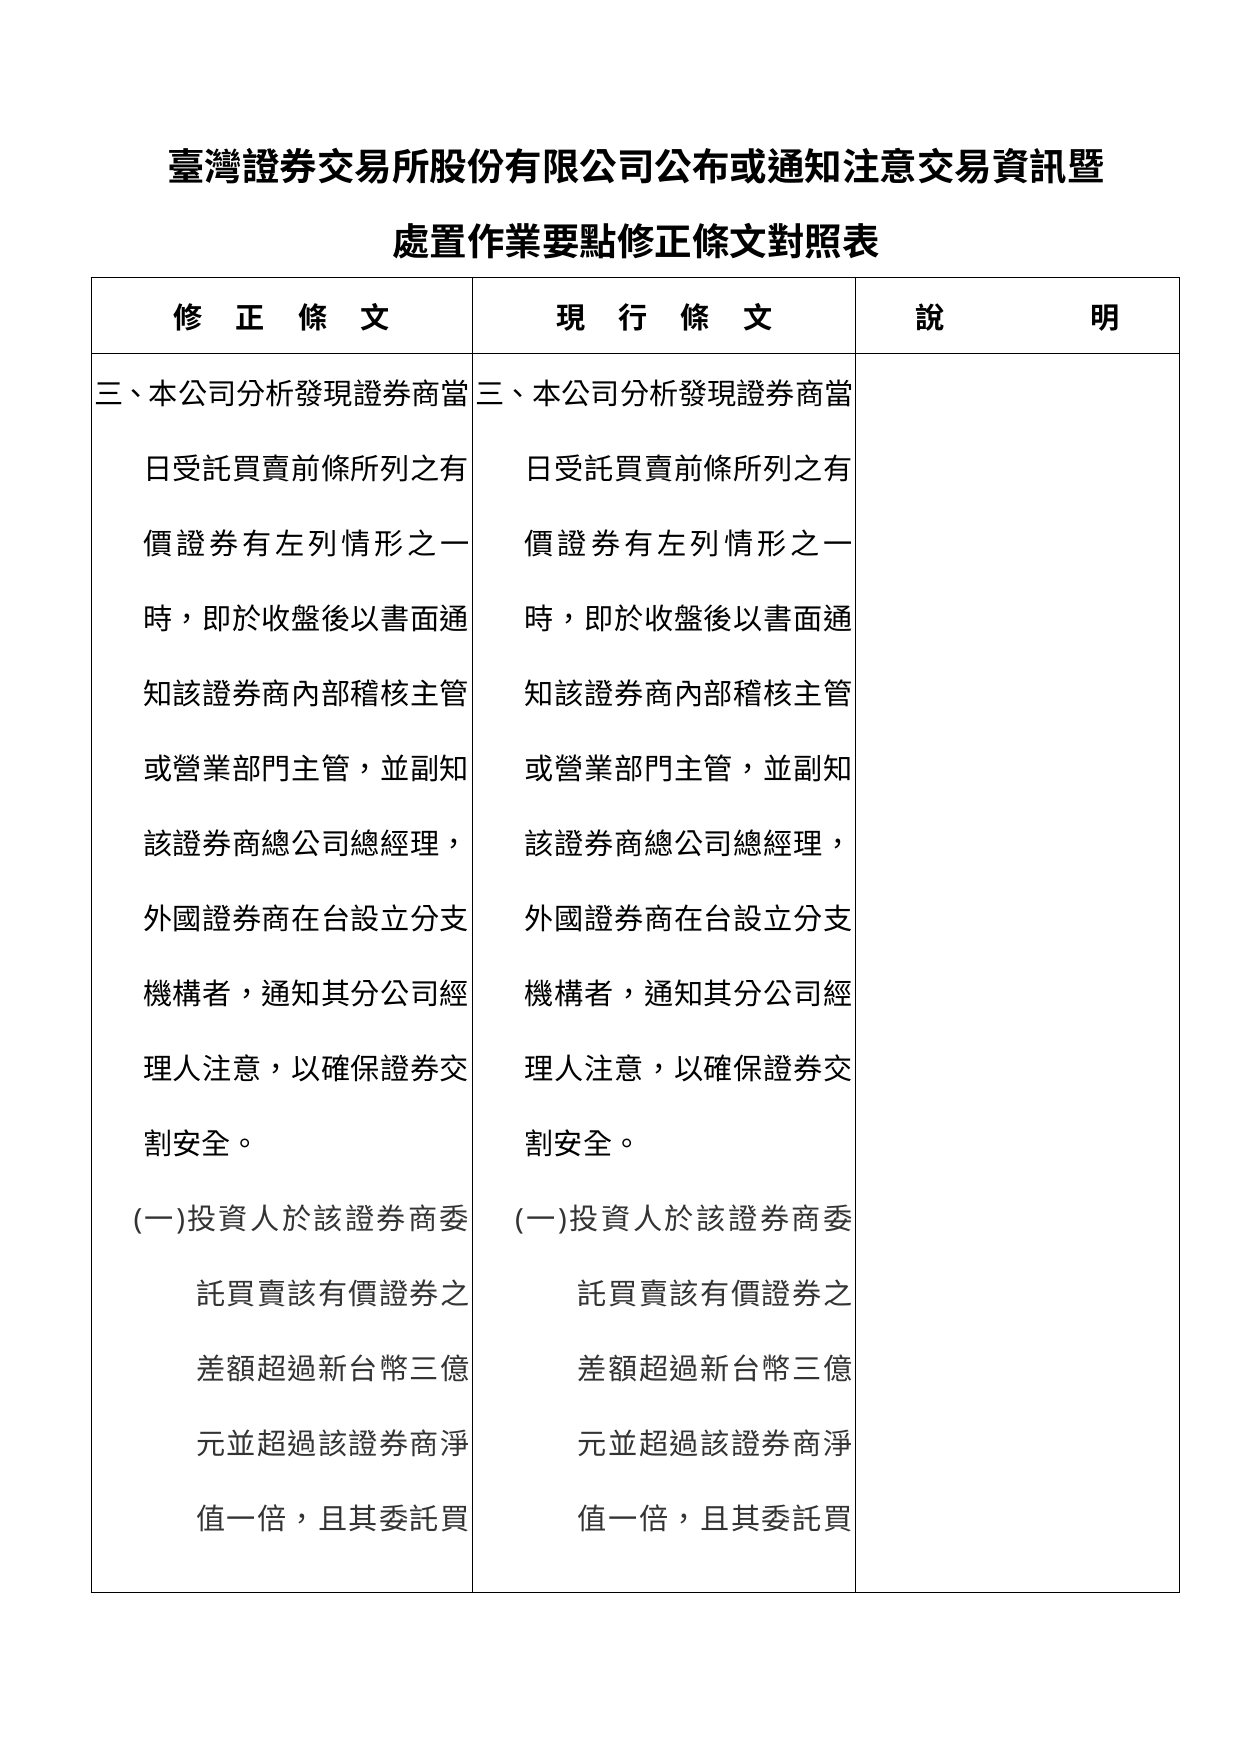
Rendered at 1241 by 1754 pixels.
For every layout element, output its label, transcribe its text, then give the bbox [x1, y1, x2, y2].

table_cell 三、本公司分析發現證券商當日受託買賣前條所列之有價證券有左列情形之一時，即於收盤後以書面通知該證券商內部稽核主管或營業部門主管，並副知該證券商總公司總經理，外國證券商在台設立分支機構者，通知其分公司經理人注意，以確保證券交割安全。 (一)投資人於該證券商委託買賣該有價證券之差額超過新台幣三億元並超過該證券商淨值一倍，且其委託買 [92, 354, 472, 1592]
table_cell 三、本公司分析發現證券商當日受託買賣前條所列之有價證券有左列情形之一時，即於收盤後以書面通知該證券商內部稽核主管或營業部門主管，並副知該證券商總公司總經理，外國證券商在台設立分支機構者，通知其分公司經理人注意，以確保證券交割安全。 (一)投資人於該證券商委託買賣該有價證券之差額超過新台幣三億元並超過該證券商淨值一倍，且其委託買 [473, 354, 855, 1592]
table_header 現 行 條 文 [473, 278, 855, 353]
text 臺灣證券交易所股份有限公司公布或通知注意交易資訊暨處置作業要點修正條文對照表 [149, 127, 1122, 277]
table_header 說 明 [856, 278, 1179, 353]
table_header 修 正 條 文 [92, 278, 472, 353]
table_cell [856, 354, 1179, 1592]
